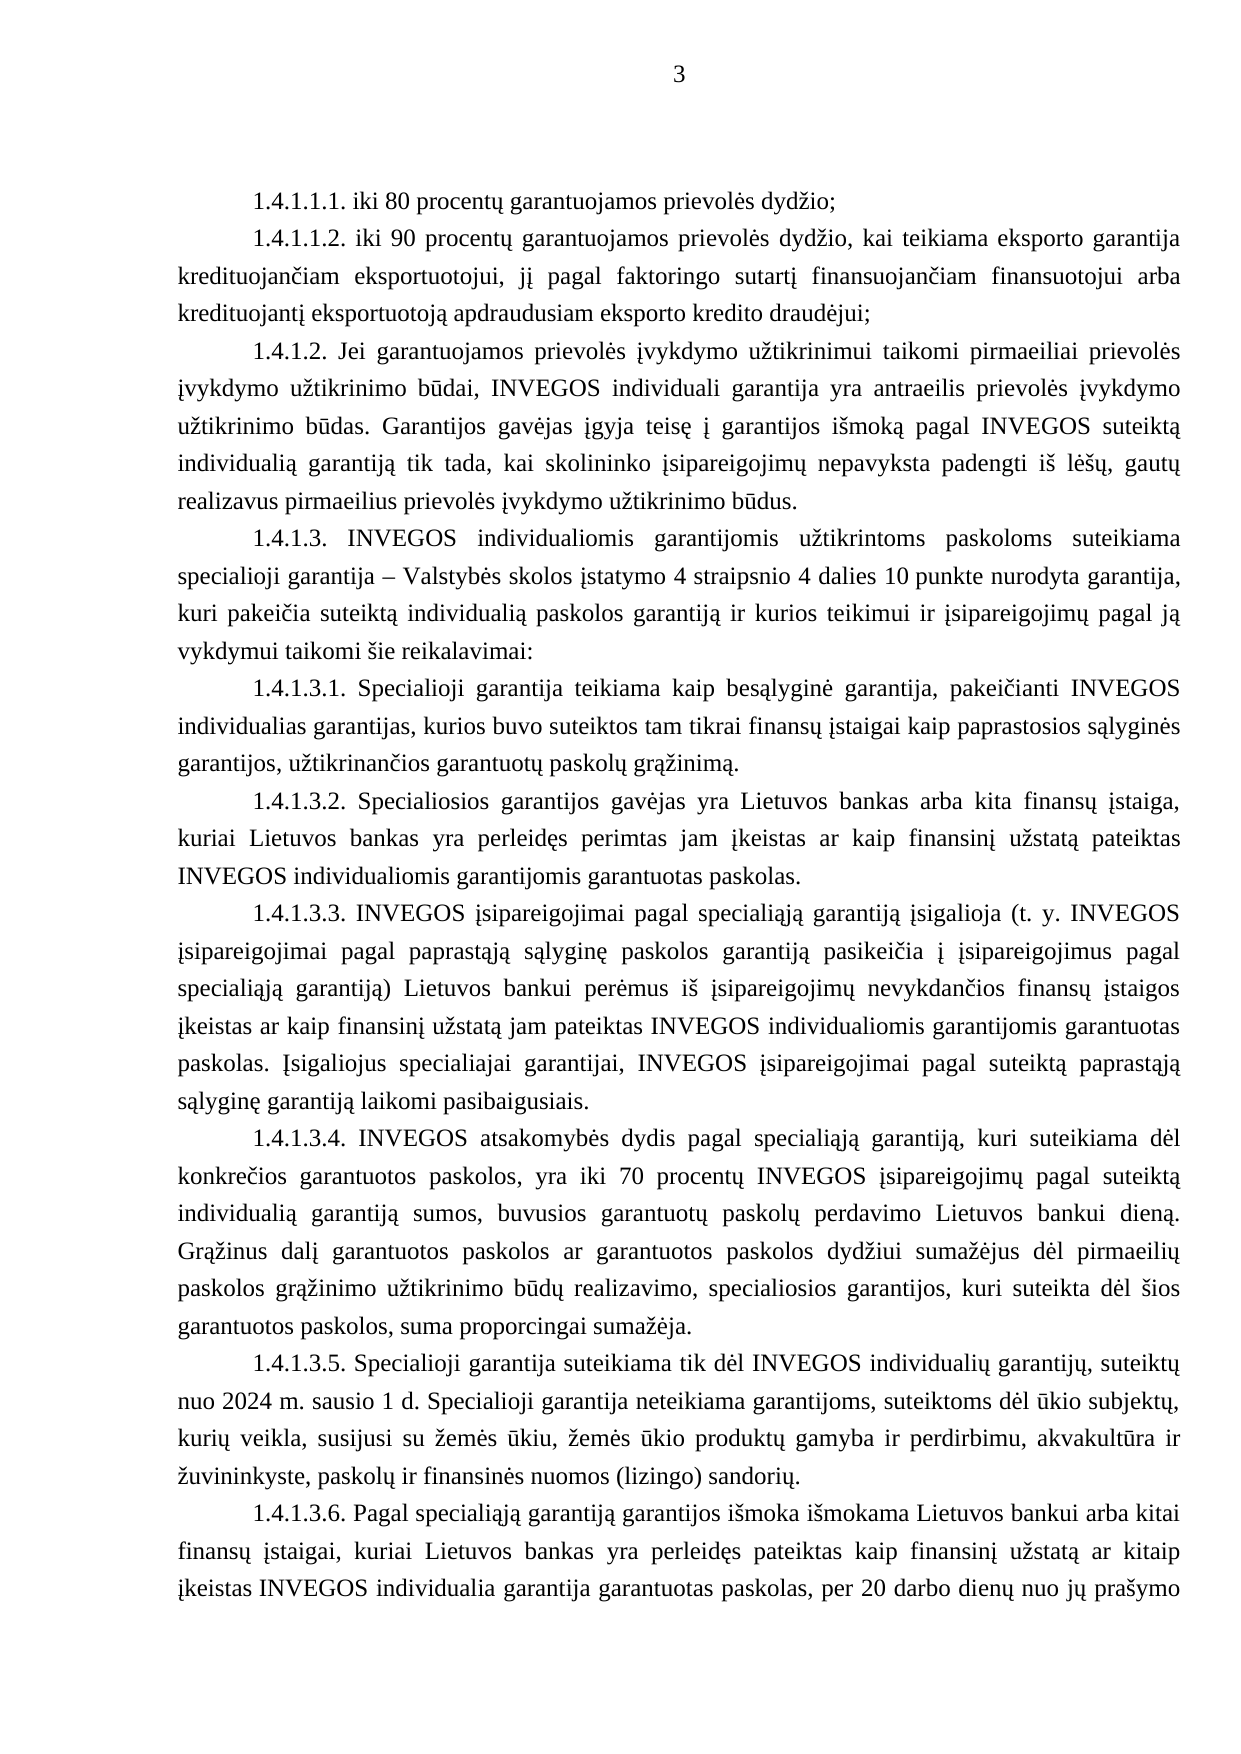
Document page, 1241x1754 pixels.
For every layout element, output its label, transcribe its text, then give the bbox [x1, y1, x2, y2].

text 1.4.1.3.5. Specialioji garantija suteikiama tik dėl INVEGOS individualių garantijų, suteiktų nuo 2024 m. sausio 1 d. Specialioji garantija neteikiama garantijoms, suteiktoms dėl ūkio subjektų, kurių veikla, susijusi su žemės ūkiu, žemės ūkio produktų gamyba ir perdirbimu, akvakultūra ir žuvininkyste, paskolų ir finansinės nuomos (lizingo) sandorių. [177, 1340, 1181, 1490]
text 1.4.1.1.2. iki 90 procentų garantuojamos prievolės dydžio, kai teikiama eksporto garantija kredituojančiam eksportuotojui, jį pagal faktoringo sutartį finansuojančiam finansuotojui arba kredituojantį eksportuotoją apdraudusiam eksporto kredito draudėjui; [177, 215, 1181, 327]
text 1.4.1.3.6. Pagal specialiąją garantiją garantijos išmoka išmokama Lietuvos bankui arba kitai finansų įstaigai, kuriai Lietuvos bankas yra perleidęs pateiktas kaip finansinį užstatą ar kitaip įkeistas INVEGOS individualia garantija garantuotas paskolas, per 20 darbo dienų nuo jų prašymo [177, 1490, 1181, 1602]
text 1.4.1.1.1. iki 80 procentų garantuojamos prievolės dydžio; [177, 177, 1181, 215]
text 1.4.1.3.2. Specialiosios garantijos gavėjas yra Lietuvos bankas arba kita finansų įstaiga, kuriai Lietuvos bankas yra perleidęs perimtas jam įkeistas ar kaip finansinį užstatą pateiktas INVEGOS individualiomis garantijomis garantuotas paskolas. [177, 777, 1181, 890]
text 1.4.1.3.4. INVEGOS atsakomybės dydis pagal specialiąją garantiją, kuri suteikiama dėl konkrečios garantuotos paskolos, yra iki 70 procentų INVEGOS įsipareigojimų pagal suteiktą individualią garantiją sumos, buvusios garantuotų paskolų perdavimo Lietuvos bankui dieną. Grąžinus dalį garantuotos paskolos ar garantuotos paskolos dydžiui sumažėjus dėl pirmaeilių paskolos grąžinimo užtikrinimo būdų realizavimo, specialiosios garantijos, kuri suteikta dėl šios garantuotos paskolos, suma proporcingai sumažėja. [177, 1115, 1181, 1340]
text 1.4.1.3.1. Specialioji garantija teikiama kaip besąlyginė garantija, pakeičianti INVEGOS individualias garantijas, kurios buvo suteiktos tam tikrai finansų įstaigai kaip paprastosios sąlyginės garantijos, užtikrinančios garantuotų paskolų grąžinimą. [177, 665, 1181, 777]
text 1.4.1.3.3. INVEGOS įsipareigojimai pagal specialiąją garantiją įsigalioja (t. y. INVEGOS įsipareigojimai pagal paprastąją sąlyginę paskolos garantiją pasikeičia į įsipareigojimus pagal specialiąją garantiją) Lietuvos bankui perėmus iš įsipareigojimų nevykdančios finansų įstaigos įkeistas ar kaip finansinį užstatą jam pateiktas INVEGOS individualiomis garantijomis garantuotas paskolas. Įsigaliojus specialiajai garantijai, INVEGOS įsipareigojimai pagal suteiktą paprastąją sąlyginę garantiją laikomi pasibaigusiais. [177, 890, 1181, 1115]
text 1.4.1.2. Jei garantuojamos prievolės įvykdymo užtikrinimui taikomi pirmaeiliai prievolės įvykdymo užtikrinimo būdai, INVEGOS individuali garantija yra antraeilis prievolės įvykdymo užtikrinimo būdas. Garantijos gavėjas įgyja teisę į garantijos išmoką pagal INVEGOS suteiktą individualią garantiją tik tada, kai skolininko įsipareigojimų nepavyksta padengti iš lėšų, gautų realizavus pirmaeilius prievolės įvykdymo užtikrinimo būdus. [177, 327, 1181, 515]
text 1.4.1.3. INVEGOS individualiomis garantijomis užtikrintoms paskoloms suteikiama specialioji garantija – Valstybės skolos įstatymo 4 straipsnio 4 dalies 10 punkte nurodyta garantija, kuri pakeičia suteiktą individualią paskolos garantiją ir kurios teikimui ir įsipareigojimų pagal ją vykdymui taikomi šie reikalavimai: [177, 515, 1181, 665]
